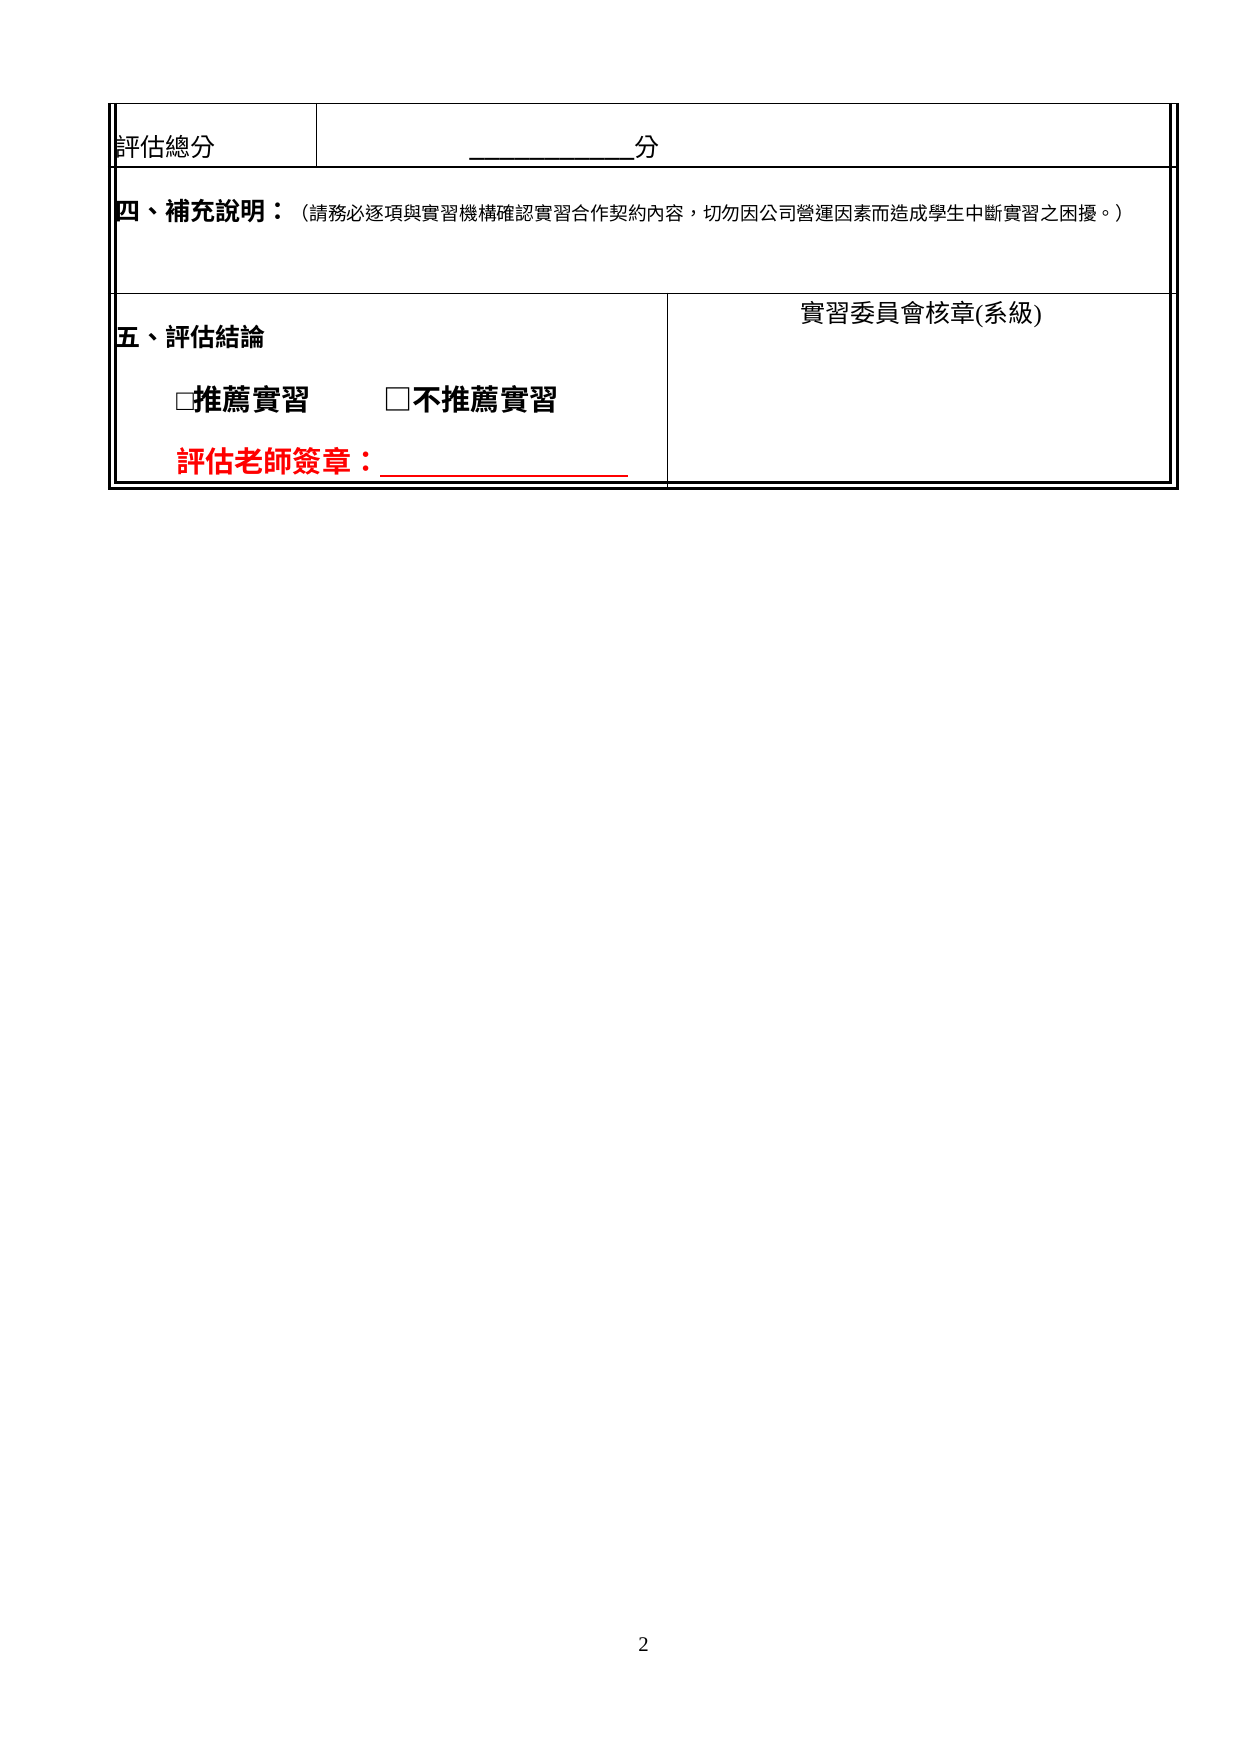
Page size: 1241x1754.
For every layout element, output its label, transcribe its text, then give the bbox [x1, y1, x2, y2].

table_cell 評估總分 [117, 104, 316, 166]
table_cell ___________分 [317, 104, 1169, 166]
table_cell 四、補充說明：（請務必逐項與實習機構確認實習合作契約內容，切勿因公司營運因素而造成學生中斷實習之困擾。） [117, 168, 1169, 292]
table_cell 實習委員會核章(系級) [668, 294, 1169, 481]
table_cell 五、評估結論 □推薦實習 □不推薦實習 評估老師簽章： [117, 294, 667, 481]
